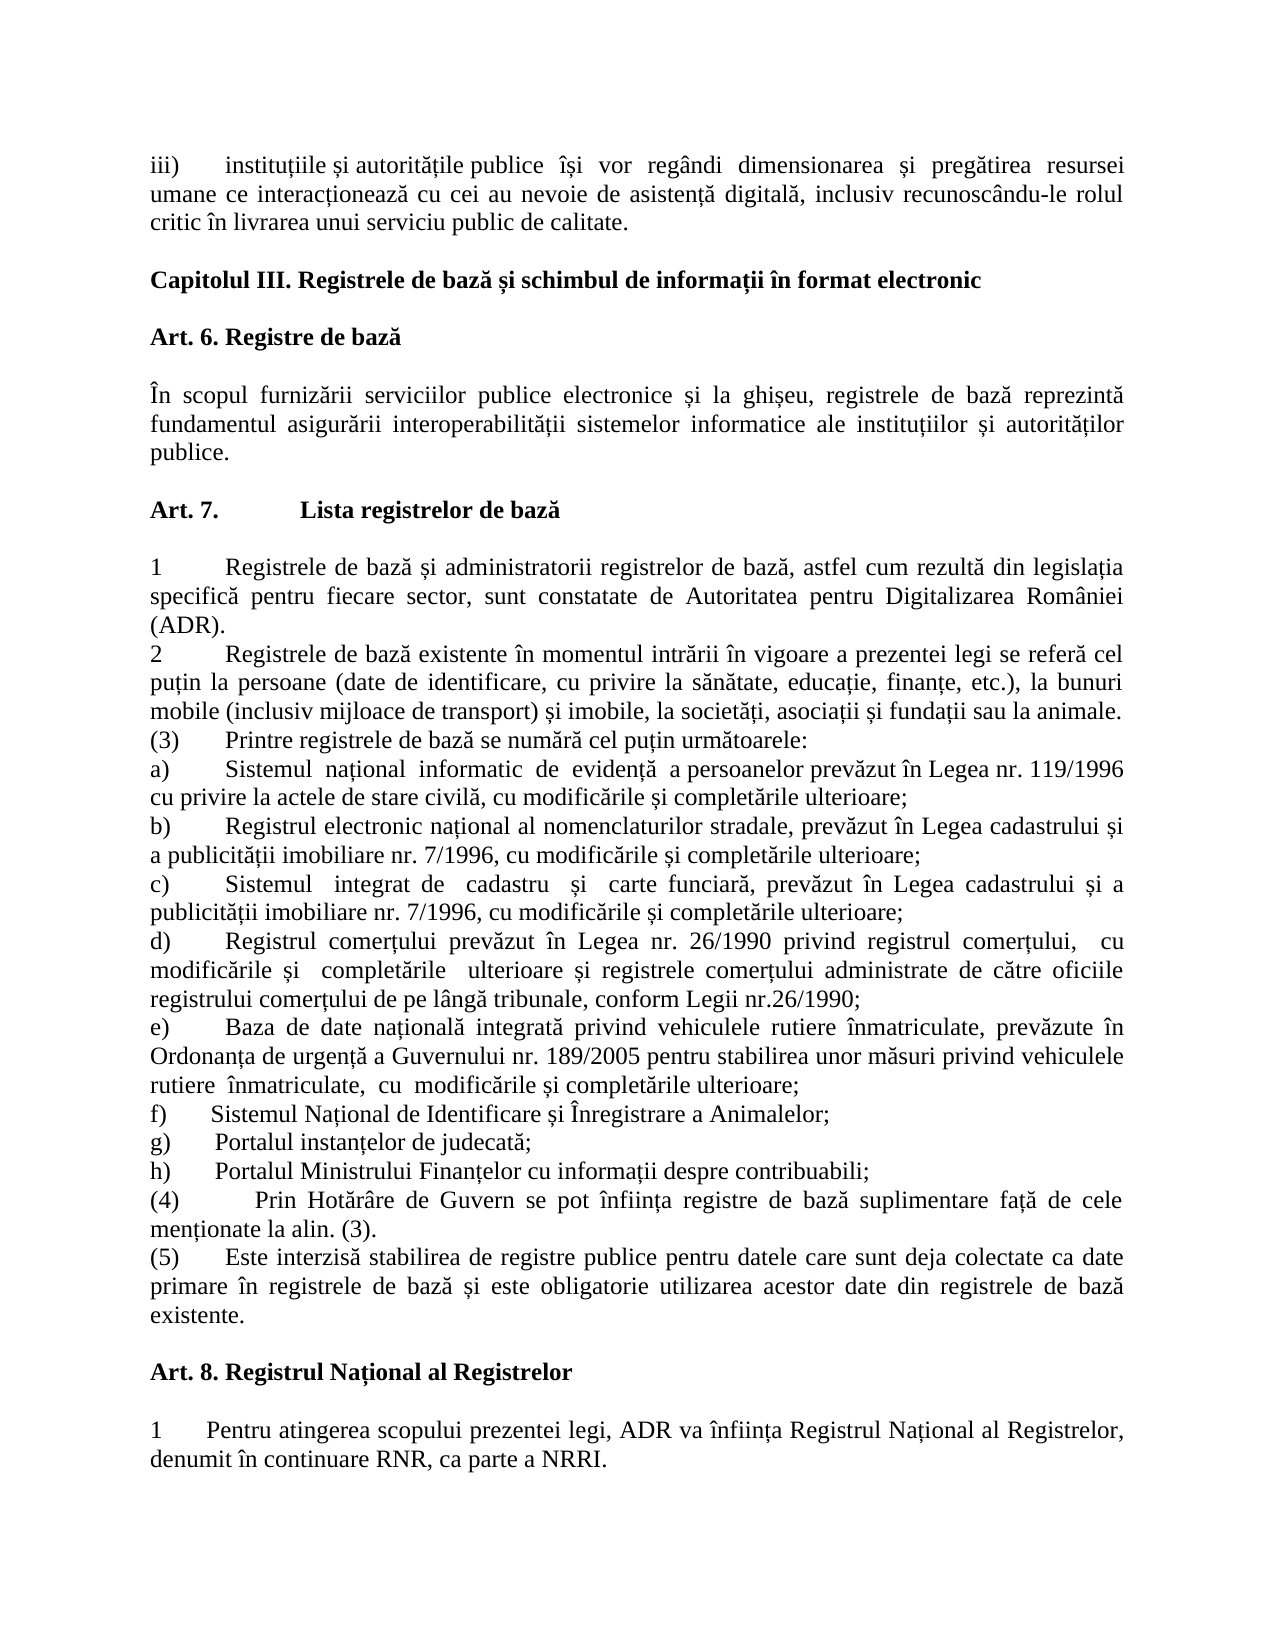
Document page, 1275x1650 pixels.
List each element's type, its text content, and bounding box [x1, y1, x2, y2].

list d) Registrul comerțului prevăzut în Legea nr. 26/1990 privind registrul comerțului, cu modificările și completările ulterioare și registrele comerțului administrate de către oficiile registrului comerțului de pe lângă tribunale, conform Legii nr.26/1990; [150, 926, 1125, 1012]
list g) Portalul instanțelor de judecată; [150, 1127, 1125, 1156]
text Art. 7. Lista registrelor de bază [150, 495, 1125, 524]
list a) Sistemul național informatic de evidență a persoanelor prevăzut în Legea nr. 119/1996 cu privire la actele de stare civilă, cu modificările și completările ulterioare; [150, 754, 1125, 811]
text (4) Prin Hotărâre de Guvern se pot înființa registre de bază suplimentare față de cele menționate la alin. (3). [150, 1185, 1125, 1242]
text Capitolul III. Registrele de bază și schimbul de informații în format electronic [150, 265, 1125, 294]
text (3) Printre registrele de bază se numără cel puțin următoarele: [150, 725, 1125, 754]
list b) Registrul electronic național al nomenclaturilor stradale, prevăzut în Legea cadastrului și a publicității imobiliare nr. 7/1996, cu modificările și completările ulterioare; [150, 811, 1125, 869]
text Art. 6. Registre de bază [150, 322, 1125, 351]
text (5) Este interzisă stabilirea de registre publice pentru datele care sunt deja colectate ca date primare în registrele de bază și este obligatorie utilizarea acestor date din registrele de bază existente. [150, 1242, 1125, 1329]
list c) Sistemul integrat de cadastru și carte funciară, prevăzut în Legea cadastrului și a publicității imobiliare nr. 7/1996, cu modificările și completările ulterioare; [150, 869, 1125, 926]
list Registrele de bază și administratorii registrelor de bază, astfel cum rezultă din legislația specifică pentru fiecare sector, sunt constatate de Autoritatea pentru Digitalizarea României (ADR). [150, 552, 1125, 639]
text Art. 8. Registrul Național al Registrelor [150, 1357, 1125, 1386]
list e) Baza de date națională integrată privind vehiculele rutiere înmatriculate, prevăzute în Ordonanța de urgență a Guvernului nr. 189/2005 pentru stabilirea unor măsuri privind vehiculele rutiere înmatriculate, cu modificările și completările ulterioare; [150, 1012, 1125, 1099]
list Pentru atingerea scopului prezentei legi, ADR va înființa Registrul Național al Registrelor, denumit în continuare RNR, ca parte a NRRI. [150, 1415, 1125, 1472]
list h) Portalul Ministrului Finanțelor cu informații despre contribuabili; [150, 1156, 1125, 1185]
list Registrele de bază existente în momentul intrării în vigoare a prezentei legi se referă cel puțin la persoane (date de identificare, cu privire la sănătate, educație, finanțe, etc.), la bunuri mobile (inclusiv mijloace de transport) și imobile, la societăți, asociații și fundații sau la animale. [150, 639, 1125, 725]
text iii) instituțiile și autoritățile publice își vor regândi dimensionarea și pregătirea resursei umane ce interacționează cu cei au nevoie de asistență digitală, inclusiv recunoscându-le rolul critic în livrarea unui serviciu public de calitate. [150, 150, 1125, 236]
list f) Sistemul Național de Identificare și Înregistrare a Animalelor; [150, 1099, 1125, 1127]
text În scopul furnizării serviciilor publice electronice și la ghișeu, registrele de bază reprezintă fundamentul asigurării interoperabilității sistemelor informatice ale instituțiilor și autorităților publice. [150, 380, 1125, 466]
